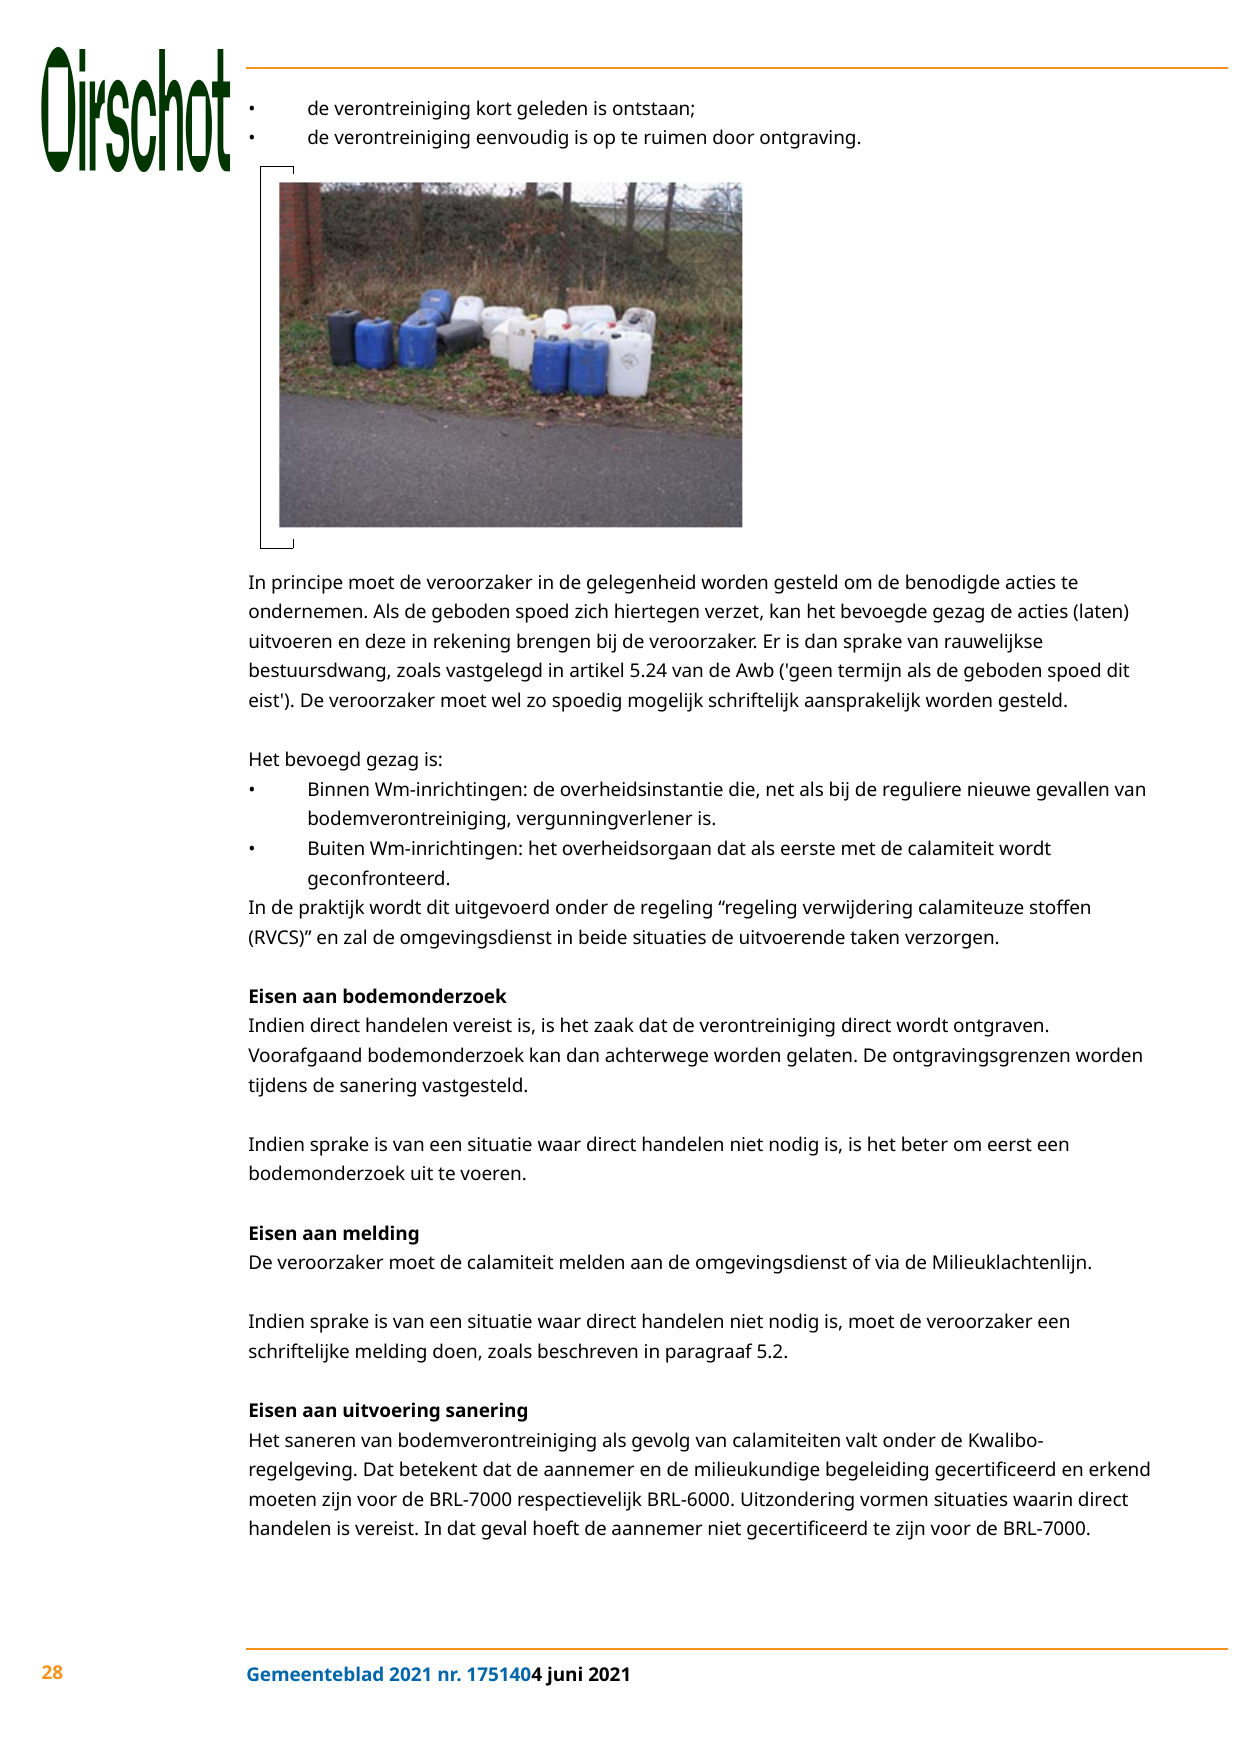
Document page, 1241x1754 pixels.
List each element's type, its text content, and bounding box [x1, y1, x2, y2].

text Het saneren van bodemverontreiniging als gevolg van calamiteiten valt onder de Kwalibo-regelgeving. Dat betekent dat de aannemer en de milieukundige begeleiding gecertificeerd en erkend moeten zijn voor de BRL-7000 respectievelijk BRL-6000. Uitzondering vormen situaties waarin direct handelen is vereist. In dat geval hoeft de aannemer niet gecertificeerd te zijn voor de BRL-7000. [248, 1427, 1152, 1541]
text Indien sprake is van een situatie waar direct handelen niet nodig is, is het beter om eerst een bodemonderzoek uit te voeren. [248, 1131, 1152, 1186]
text De veroorzaker moet de calamiteit melden aan de omgevingsdienst of via de Milieuklachtenlijn. [248, 1249, 1152, 1275]
list Buiten Wm-inrichtingen: het overheidsorgaan dat als eerste met de calamiteit wordt geconfronteerd. [248, 835, 1152, 890]
text Eisen aan melding [248, 1220, 1152, 1245]
text Eisen aan uitvoering sanering [248, 1397, 1152, 1423]
text Indien direct handelen vereist is, is het zaak dat de verontreiniging direct wordt ontgraven. Voorafgaand bodemonderzoek kan dan achterwege worden gelaten. De ontgravingsgrenzen worden tijdens de sanering vastgesteld. [248, 1013, 1152, 1097]
list de verontreiniging kort geleden is ontstaan; [248, 95, 1152, 121]
text Indien sprake is van een situatie waar direct handelen niet nodig is, moet de veroorzaker een schriftelijke melding doen, zoals beschreven in paragraaf 5.2. [248, 1308, 1152, 1364]
picture [41, 47, 231, 172]
picture [268, 174, 754, 539]
text In principe moet de veroorzaker in de gelegenheid worden gesteld om de benodigde acties te ondernemen. Als de geboden spoed zich hiertegen verzet, kan het bevoegde gezag de acties (laten) uitvoeren en deze in rekening brengen bij de veroorzaker. Er is dan sprake van rauwelijkse bestuursdwang, zoals vastgelegd in artikel 5.24 van de Awb ('geen termijn als de geboden spoed dit eist'). De veroorzaker moet wel zo spoedig mogelijk schriftelijk aansprakelijk worden gesteld. [248, 569, 1152, 713]
text Eisen aan bodemonderzoek [248, 983, 1152, 1009]
list Binnen Wm-inrichtingen: de overheidsinstantie die, net als bij de reguliere nieuwe gevallen van bodemverontreiniging, vergunningverlener is. [248, 776, 1152, 831]
list de verontreiniging eenvoudig is op te ruimen door ontgraving. [248, 124, 1152, 150]
text Het bevoegd gezag is: [248, 746, 1152, 772]
text In de praktijk wordt dit uitgevoerd onder de regeling “regeling verwijdering calamiteuze stoffen (RVCS)” en zal de omgevingsdienst in beide situaties de uitvoerende taken verzorgen. [248, 894, 1152, 949]
